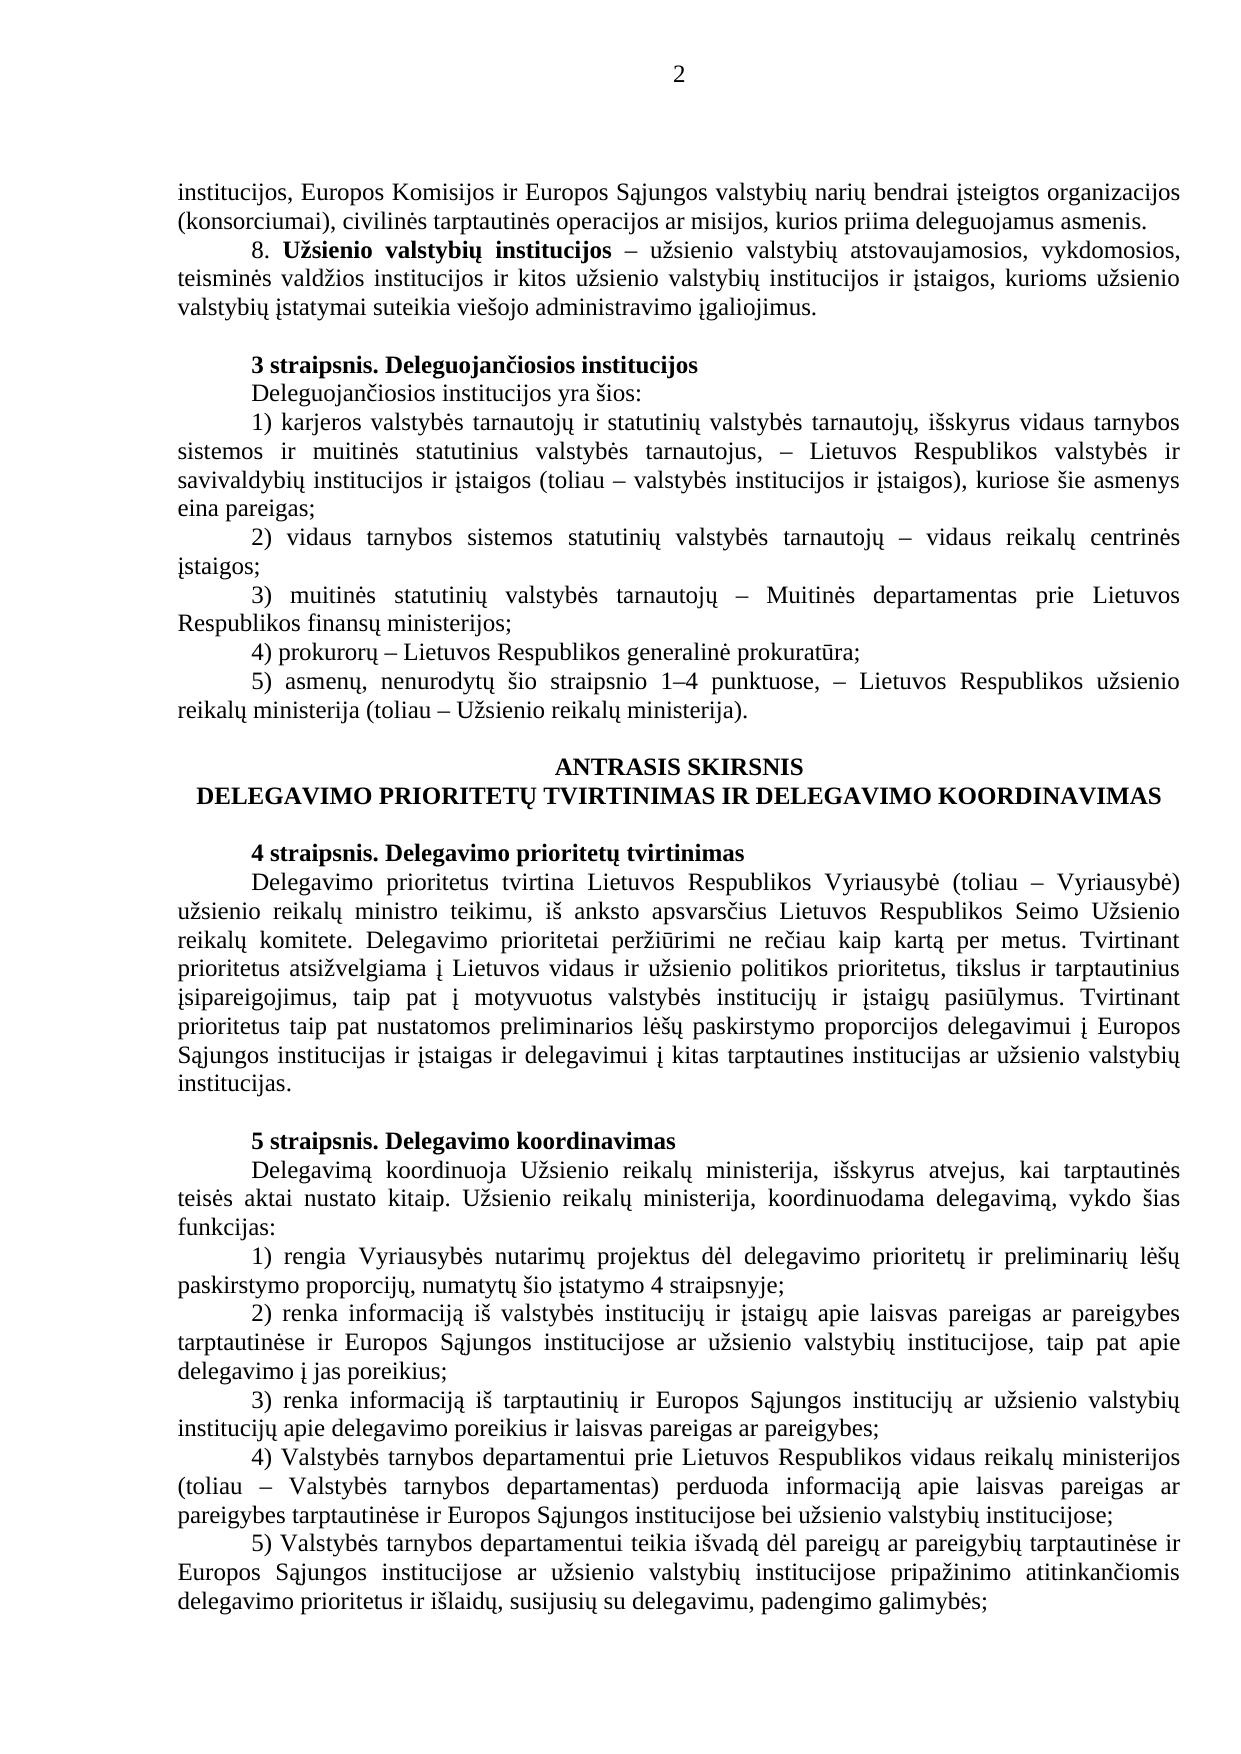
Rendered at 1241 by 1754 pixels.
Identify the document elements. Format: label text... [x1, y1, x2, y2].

text 1) rengia Vyriausybės nutarimų projektus dėl delegavimo prioritetų ir preliminarių lėšų paskirstymo proporcijų, numatytų šio įstatymo 4 straipsnyje; [177, 1241, 1181, 1298]
text Delegavimo prioritetus tvirtina Lietuvos Respublikos Vyriausybė (toliau – Vyriausybė) užsienio reikalų ministro teikimu, iš anksto apsvarsčius Lietuvos Respublikos Seimo Užsienio reikalų komitete. Delegavimo prioritetai peržiūrimi ne rečiau kaip kartą per metus. Tvirtinant prioritetus atsižvelgiama į Lietuvos vidaus ir užsienio politikos prioritetus, tikslus ir tarptautinius įsipareigojimus, taip pat į motyvuotus valstybės institucijų ir įstaigų pasiūlymus. Tvirtinant prioritetus taip pat nustatomos preliminarios lėšų paskirstymo proporcijos delegavimui į Europos Sąjungos institucijas ir įstaigas ir delegavimui į kitas tarptautines institucijas ar užsienio valstybių institucijas. [177, 867, 1181, 1097]
text Delegavimą koordinuoja Užsienio reikalų ministerija, išskyrus atvejus, kai tarptautinės teisės aktai nustato kitaip. Užsienio reikalų ministerija, koordinuodama delegavimą, vykdo šias funkcijas: [177, 1155, 1181, 1241]
text 3) muitinės statutinių valstybės tarnautojų – Muitinės departamentas prie Lietuvos Respublikos finansų ministerijos; [177, 580, 1181, 637]
text 2) renka informaciją iš valstybės institucijų ir įstaigų apie laisvas pareigas ar pareigybes tarptautinėse ir Europos Sąjungos institucijose ar užsienio valstybių institucijose, taip pat apie delegavimo į jas poreikius; [177, 1298, 1181, 1385]
text 5) Valstybės tarnybos departamentui teikia išvadą dėl pareigų ar pareigybių tarptautinėse ir Europos Sąjungos institucijose ar užsienio valstybių institucijose pripažinimo atitinkančiomis delegavimo prioritetus ir išlaidų, susijusių su delegavimu, padengimo galimybės; [177, 1528, 1181, 1615]
text 8. Užsienio valstybių institucijos – užsienio valstybių atstovaujamosios, vykdomosios, teisminės valdžios institucijos ir kitos užsienio valstybių institucijos ir įstaigos, kurioms užsienio valstybių įstatymai suteikia viešojo administravimo įgaliojimus. [177, 235, 1181, 321]
text 2) vidaus tarnybos sistemos statutinių valstybės tarnautojų – vidaus reikalų centrinės įstaigos; [177, 522, 1181, 580]
text 4 straipsnis. Delegavimo prioritetų tvirtinimas [177, 838, 1181, 867]
text DELEGAVIMO PRIORITETŲ TVIRTINIMAS IR DELEGAVIMO KOORDINAVIMAS [177, 781, 1181, 810]
text 1) karjeros valstybės tarnautojų ir statutinių valstybės tarnautojų, išskyrus vidaus tarnybos sistemos ir muitinės statutinius valstybės tarnautojus, – Lietuvos Respublikos valstybės ir savivaldybių institucijos ir įstaigos (toliau – valstybės institucijos ir įstaigos), kuriose šie asmenys eina pareigas; [177, 407, 1181, 522]
text 5) asmenų, nenurodytų šio straipsnio 1–4 punktuose, – Lietuvos Respublikos užsienio reikalų ministerija (toliau – Užsienio reikalų ministerija). [177, 666, 1181, 723]
text institucijos, Europos Komisijos ir Europos Sąjungos valstybių narių bendrai įsteigtos organizacijos (konsorciumai), civilinės tarptautinės operacijos ar misijos, kurios priima deleguojamus asmenis. [177, 177, 1181, 235]
text 3) renka informaciją iš tarptautinių ir Europos Sąjungos institucijų ar užsienio valstybių institucijų apie delegavimo poreikius ir laisvas pareigas ar pareigybes; [177, 1385, 1181, 1442]
text 4) prokurorų – Lietuvos Respublikos generalinė prokuratūra; [177, 637, 1181, 666]
text 5 straipsnis. Delegavimo koordinavimas [177, 1126, 1181, 1155]
text Deleguojančiosios institucijos yra šios: [177, 378, 1181, 407]
text ANTRASIS SKIRSNIS [177, 752, 1181, 781]
text 3 straipsnis. Deleguojančiosios institucijos [177, 350, 1181, 378]
text 4) Valstybės tarnybos departamentui prie Lietuvos Respublikos vidaus reikalų ministerijos (toliau – Valstybės tarnybos departamentas) perduoda informaciją apie laisvas pareigas ar pareigybes tarptautinėse ir Europos Sąjungos institucijose bei užsienio valstybių institucijose; [177, 1442, 1181, 1528]
